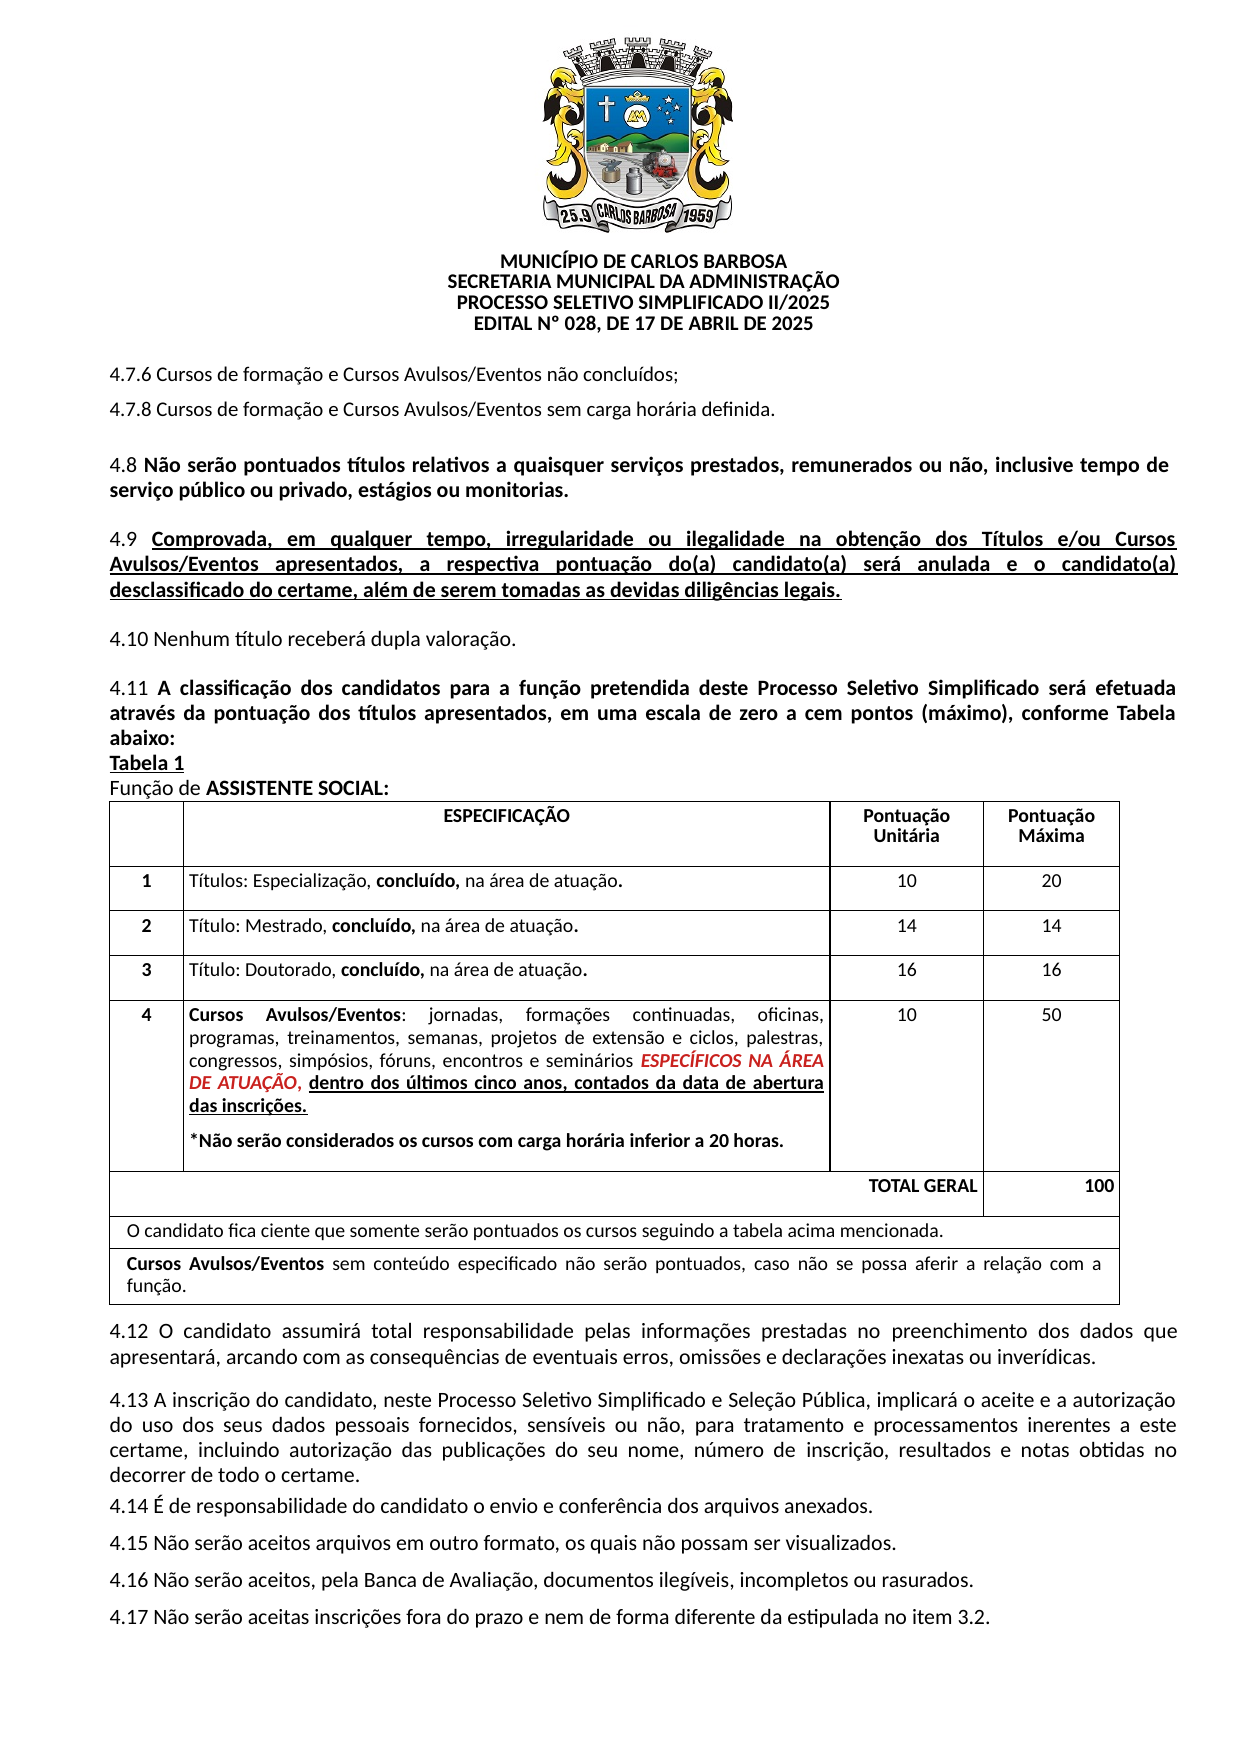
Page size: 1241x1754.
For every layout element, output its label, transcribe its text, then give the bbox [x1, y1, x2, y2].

table_cell 100 [984, 1172, 1119, 1216]
list 4.10 Nenhum título receberá dupla valoração. [109, 629, 1178, 651]
table_cell Títulos: Especialização, concluído, na área de atuação. [184, 867, 829, 910]
list 4.9 Comprovada, em qualquer tempo, irregularidade ou ilegalidade na obtenção dos Títulos e/ou Cursos Avulsos/Eventos apresentados, a respectiva pontuação do(a) candidato(a) será anulada e o candidato(a) [109, 530, 1178, 573]
table_header [110, 802, 183, 866]
list Função de ASSISTENTE SOCIAL: [109, 779, 1178, 801]
table_cell 1 [110, 867, 183, 910]
table_cell O candidato fica ciente que somente serão pontuados os cursos seguindo a tabela acima mencionada. [110, 1217, 1119, 1248]
text 4.7.6 Cursos de formação e Cursos Avulsos/Eventos não concluídos; [109, 365, 1178, 386]
table_cell 16 [984, 956, 1119, 1000]
list 4.13 A inscrição do candidato, neste Processo Seletivo Simplificado e Seleção Pública, implicará o aceite e a autorização do uso dos seus dados pessoais fornecidos, sensíveis ou não, para tratamento e processamentos inerentes a este certame, incluindo autorização das publicações do seu nome, número de inscrição, resultados e notas obtidas no decorrer de todo o certame. [109, 1391, 1178, 1488]
list desclassificado do certame, além de serem tomadas as devidas diligências legais. [109, 574, 1178, 602]
text Tabela 1 [109, 754, 1178, 776]
table_cell 50 [984, 1001, 1119, 1171]
table_cell 4 [110, 1001, 183, 1171]
text 4.7.8 Cursos de formação e Cursos Avulsos/Eventos sem carga horária definida. [109, 401, 1178, 422]
table_cell Cursos Avulsos/Eventos: jornadas, formações continuadas, oficinas, programas, treinamentos, semanas, projetos de extensão e ciclos, palestras, congressos, simpósios, fóruns, encontros e seminários ESPECÍFICOS NA ÁREA DE ATUAÇÃO, dentro dos últimos cinco anos, contados da data de abertura das inscrições. *Não serão considerados os cursos com carga horária inferior a 20 horas. [184, 1001, 829, 1171]
table_header Pontuação Máxima [984, 802, 1119, 866]
table_cell 20 [984, 867, 1119, 910]
table_cell 10 [831, 1001, 983, 1171]
text 4.15 Não serão aceitos arquivos em outro formato, os quais não possam ser visualizados. [109, 1534, 1178, 1556]
table_cell TOTAL GERAL [110, 1172, 983, 1216]
table_cell 16 [831, 956, 983, 1000]
list 4.12 O candidato assumirá total responsabilidade pelas informações prestadas no preenchimento dos dados que apresentará, arcando com as consequências de eventuais erros, omissões e declarações inexatas ou inverídicas. [109, 1322, 1178, 1369]
table_cell 2 [110, 911, 183, 955]
table_cell Cursos Avulsos/Eventos sem conteúdo especificado não serão pontuados, caso não se possa aferir a relação com a função. [110, 1249, 1119, 1304]
table_cell 10 [831, 867, 983, 910]
text 4.8 Não serão pontuados títulos relativos a quaisquer serviços prestados, remunerados ou não, inclusive tempo de serviço público ou privado, estágios ou monitorias. [109, 456, 1172, 503]
table_cell 14 [984, 911, 1119, 955]
picture [534, 25, 733, 248]
table_header ESPECIFICAÇÃO [184, 802, 829, 866]
table_header Pontuação Unitária [831, 802, 983, 866]
text 4.11 A classificação dos candidatos para a função pretendida deste Processo Seletivo Simplificado será efetuada através da pontuação dos títulos apresentados, em uma escala de zero a cem pontos (máximo), conforme Tabela abaixo: [109, 679, 1178, 751]
table_cell Título: Mestrado, concluído, na área de atuação. [184, 911, 829, 955]
list 4.14 É de responsabilidade do candidato o envio e conferência dos arquivos anexados. [109, 1497, 1178, 1519]
list 4.16 Não serão aceitos, pela Banca de Avaliação, documentos ilegíveis, incompletos ou rasurados. [109, 1571, 1178, 1593]
table_cell 3 [110, 956, 183, 1000]
table_cell Título: Doutorado, concluído, na área de atuação. [184, 956, 829, 1000]
text 4.17 Não serão aceitas inscrições fora do prazo e nem de forma diferente da estipulada no item 3.2. [109, 1608, 1178, 1630]
table_cell 14 [831, 911, 983, 955]
